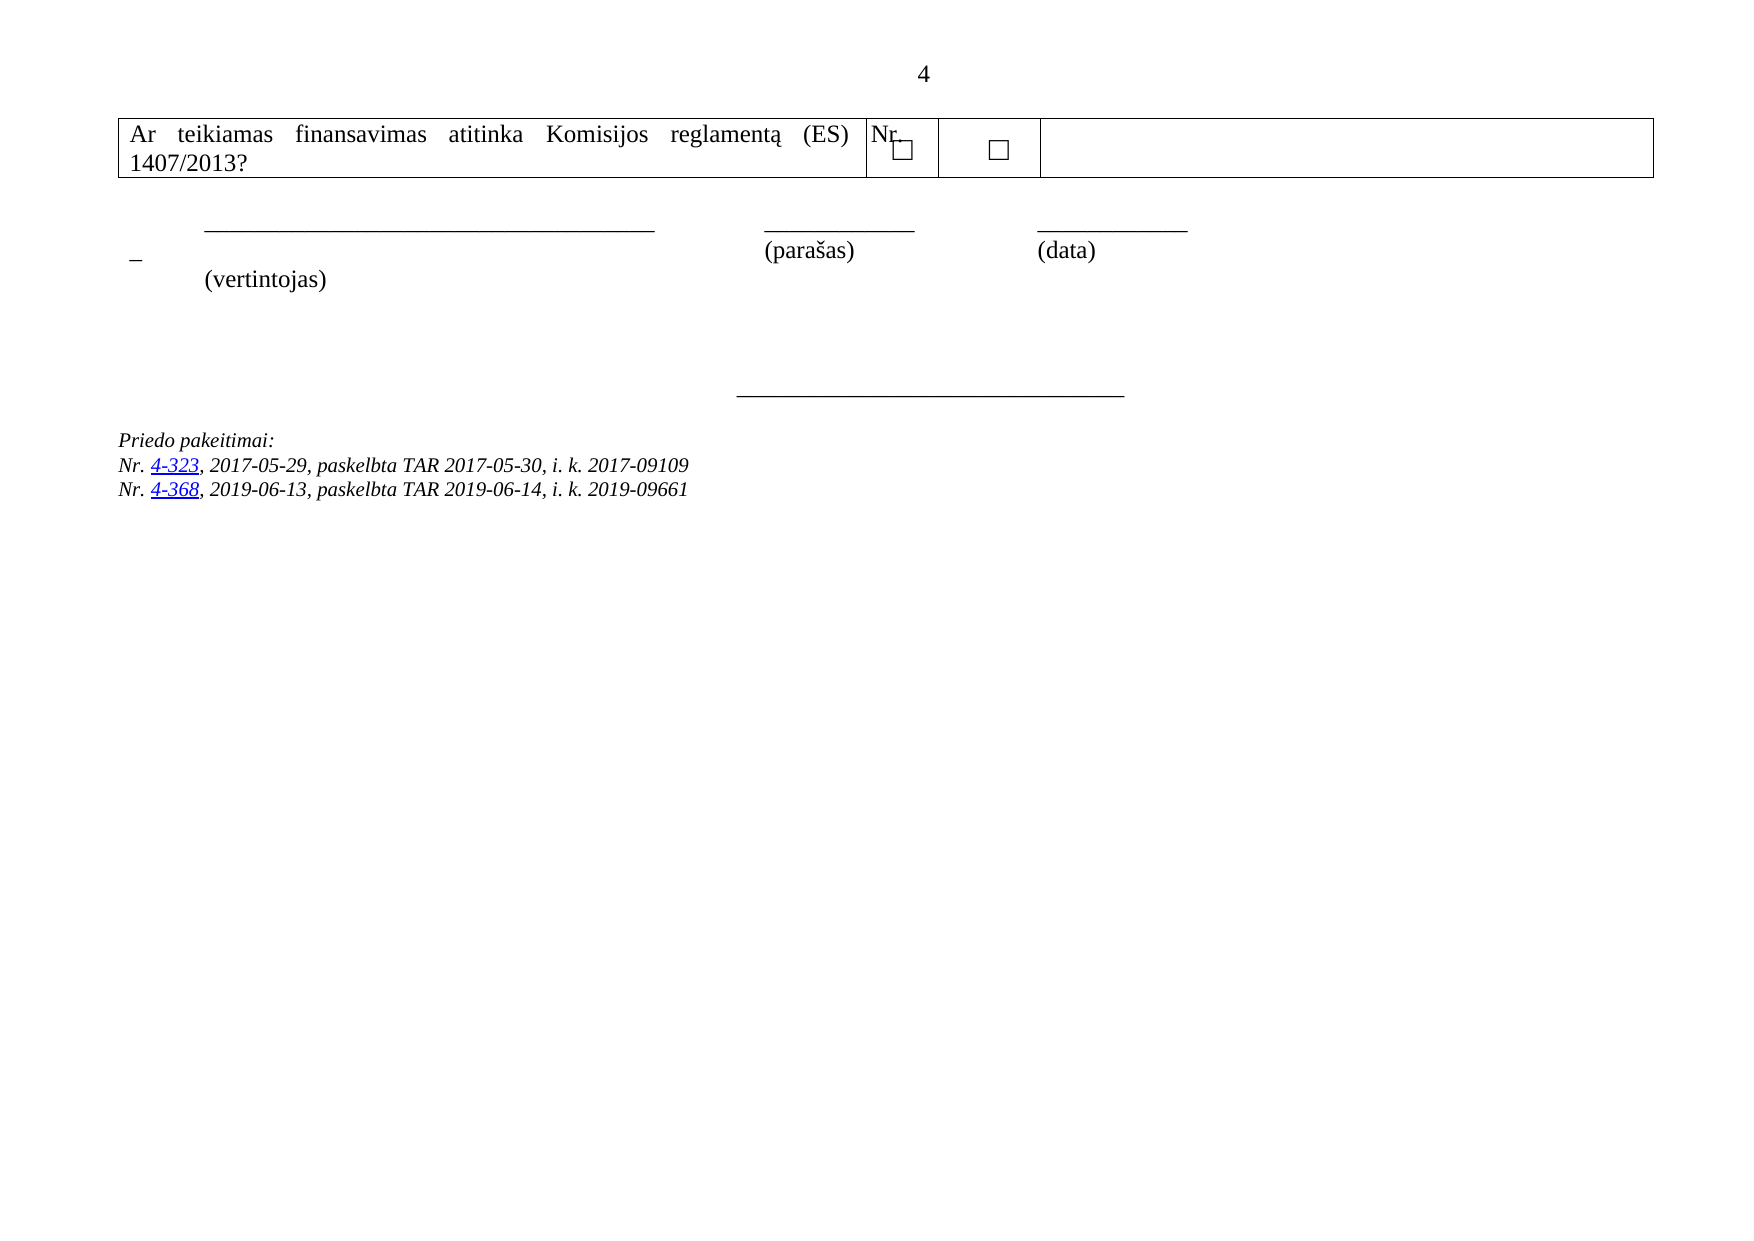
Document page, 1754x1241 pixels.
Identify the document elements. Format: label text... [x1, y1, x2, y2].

table_cell ____________ (data) [951, 178, 1250, 293]
text Nr. 4-368, 2019-06-13, paskelbta TAR 2019-06-14, i. k. 2019-09661 [118, 477, 1654, 501]
text Nr. 4-323, 2017-05-29, paskelbta TAR 2017-05-30, i. k. 2017-09109 [118, 452, 1654, 477]
text _______________________________ [118, 371, 1654, 400]
table_cell _____________________________________ (vertintojas) [118, 178, 678, 293]
table_cell [1250, 178, 1653, 293]
table_cell □ [939, 119, 1040, 177]
table_cell [118, 293, 1250, 371]
table_cell □ [867, 119, 938, 177]
table_cell ____________ (parašas) [678, 178, 951, 293]
table_cell [1250, 293, 1653, 371]
text Priedo pakeitimai: [118, 428, 1654, 452]
table_cell Ar teikiamas finansavimas atitinka Komisijos reglamentą (ES) Nr. 1407/2013? [119, 119, 866, 177]
table_cell [1041, 119, 1653, 177]
